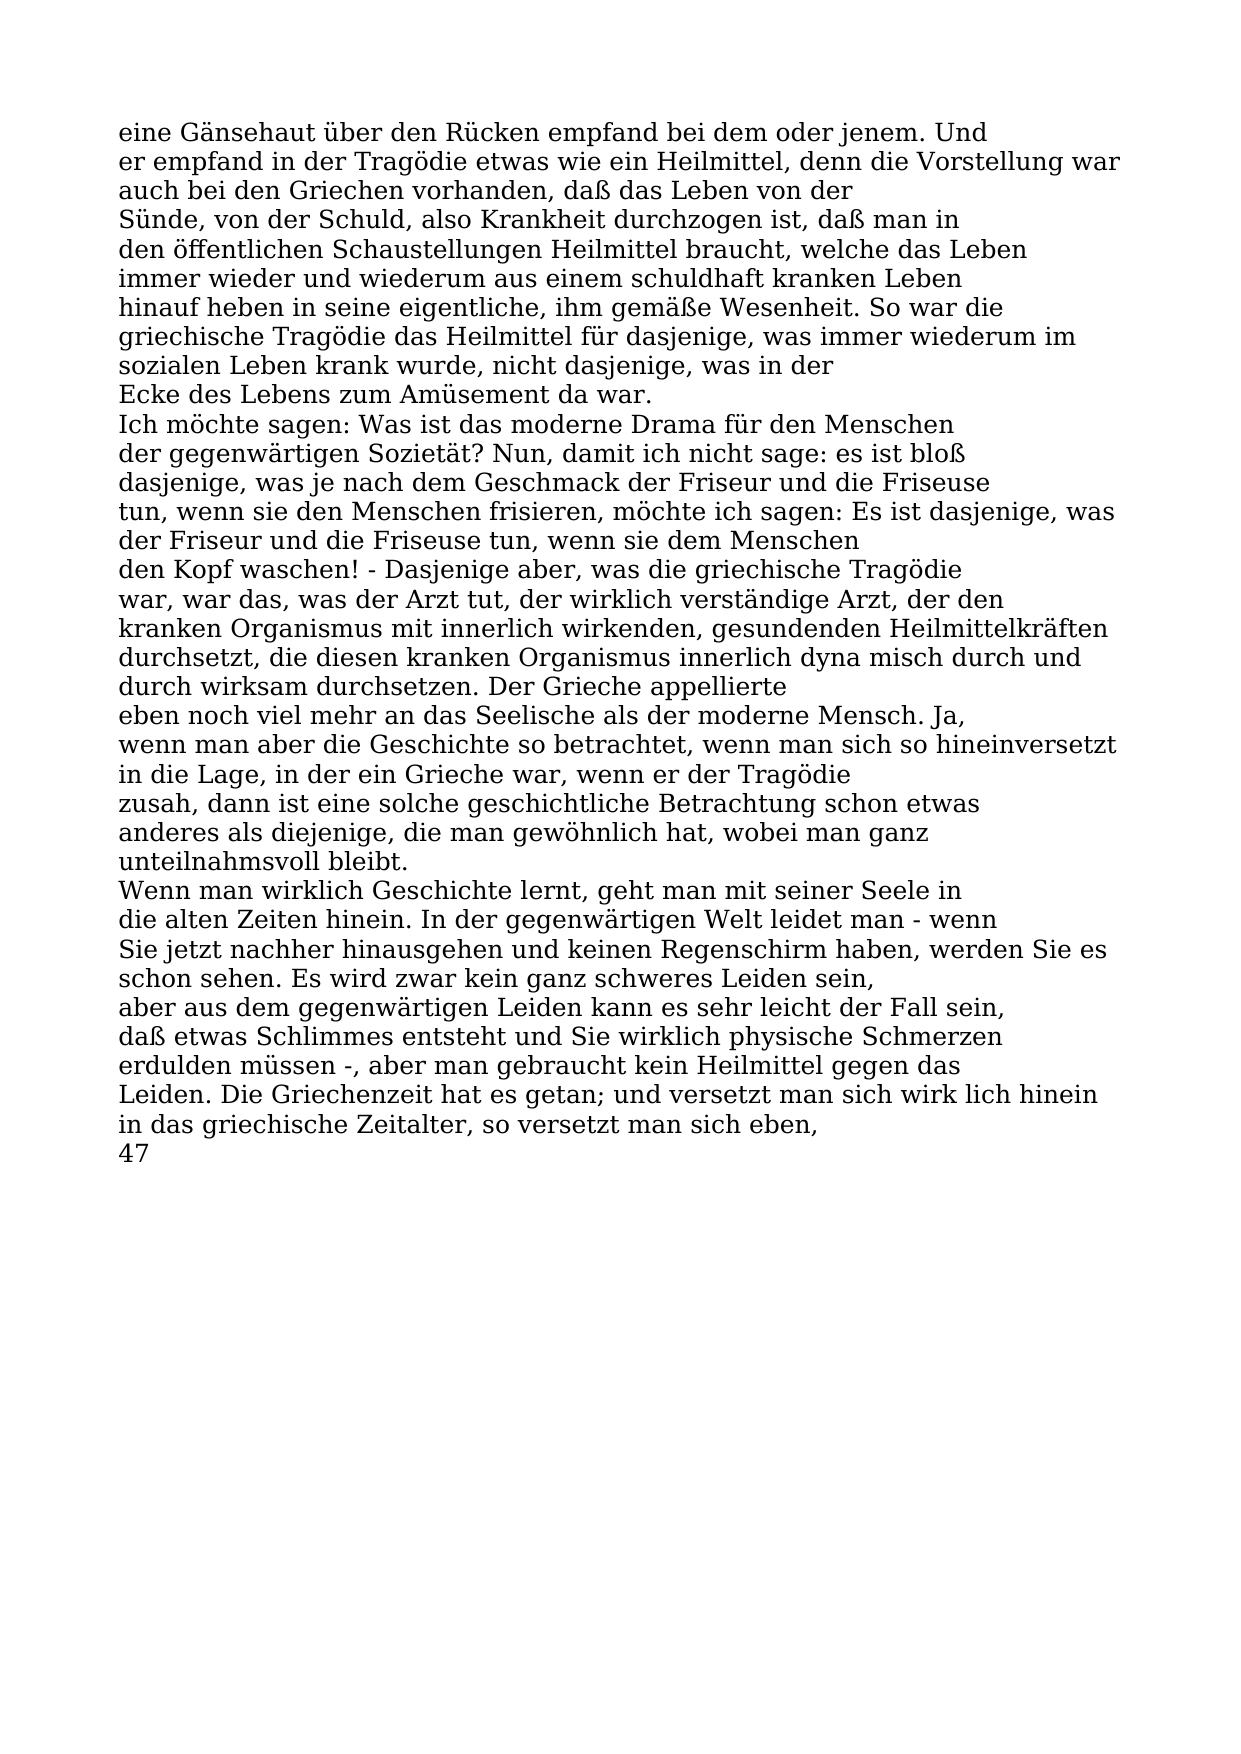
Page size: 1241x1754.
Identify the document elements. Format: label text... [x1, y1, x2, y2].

text 47 [118, 1139, 1122, 1168]
text hinauf heben in seine eigentliche, ihm gemäße Wesenheit. So war die [118, 293, 1122, 322]
text eben noch viel mehr an das Seelische als der moderne Mensch. Ja, [118, 701, 1122, 731]
text Ich möchte sagen: Was ist das moderne Drama für den Menschen [118, 410, 1122, 439]
text tun, wenn sie den Menschen frisieren, möchte ich sagen: Es ist dasjenige, was der Friseur und die Friseuse tun, wenn sie dem Menschen [118, 497, 1122, 556]
text die alten Zeiten hinein. In der gegenwärtigen Welt leidet man - wenn [118, 906, 1122, 935]
text er empfand in der Tragödie etwas wie ein Heilmittel, denn die Vorstellung war auch bei den Griechen vorhanden, daß das Leben von der [118, 147, 1122, 206]
text den Kopf waschen! - Dasjenige aber, was die griechische Tragödie [118, 556, 1122, 585]
text daß etwas Schlimmes entsteht und Sie wirklich physische Schmerzen [118, 1022, 1122, 1051]
text Sie jetzt nachher hinausgehen und keinen Regenschirm haben, werden Sie es schon sehen. Es wird zwar kein ganz schweres Leiden sein, [118, 935, 1122, 993]
text den öffentlichen Schaustellungen Heilmittel braucht, welche das Leben [118, 235, 1122, 264]
text zusah, dann ist eine solche geschichtliche Betrachtung schon etwas [118, 789, 1122, 818]
text war, war das, was der Arzt tut, der wirklich verständige Arzt, der den [118, 585, 1122, 614]
text immer wieder und wiederum aus einem schuldhaft kranken Leben [118, 264, 1122, 293]
text aber aus dem gegenwärtigen Leiden kann es sehr leicht der Fall sein, [118, 993, 1122, 1022]
text anderes als diejenige, die man gewöhnlich hat, wobei man ganz unteilnahmsvoll bleibt. [118, 818, 1122, 876]
text kranken Organismus mit innerlich wirkenden, gesundenden Heilmittelkräften durchsetzt, die diesen kranken Organismus innerlich dyna misch durch und durch wirksam durchsetzen. Der Grieche appellierte [118, 614, 1122, 701]
text wenn man aber die Geschichte so betrachtet, wenn man sich so hineinversetzt in die Lage, in der ein Grieche war, wenn er der Tragödie [118, 731, 1122, 789]
text Wenn man wirklich Geschichte lernt, geht man mit seiner Seele in [118, 876, 1122, 906]
text griechische Tragödie das Heilmittel für dasjenige, was immer wiederum im sozialen Leben krank wurde, nicht dasjenige, was in der [118, 322, 1122, 381]
text Ecke des Lebens zum Amüsement da war. [118, 381, 1122, 410]
text Leiden. Die Griechenzeit hat es getan; und versetzt man sich wirk lich hinein in das griechische Zeitalter, so versetzt man sich eben, [118, 1081, 1122, 1139]
text eine Gänsehaut über den Rücken empfand bei dem oder jenem. Und [118, 118, 1122, 147]
text Sünde, von der Schuld, also Krankheit durchzogen ist, daß man in [118, 206, 1122, 235]
text dasjenige, was je nach dem Geschmack der Friseur und die Friseuse [118, 468, 1122, 497]
text der gegenwärtigen Sozietät? Nun, damit ich nicht sage: es ist bloß [118, 439, 1122, 468]
text erdulden müssen -, aber man gebraucht kein Heilmittel gegen das [118, 1051, 1122, 1081]
